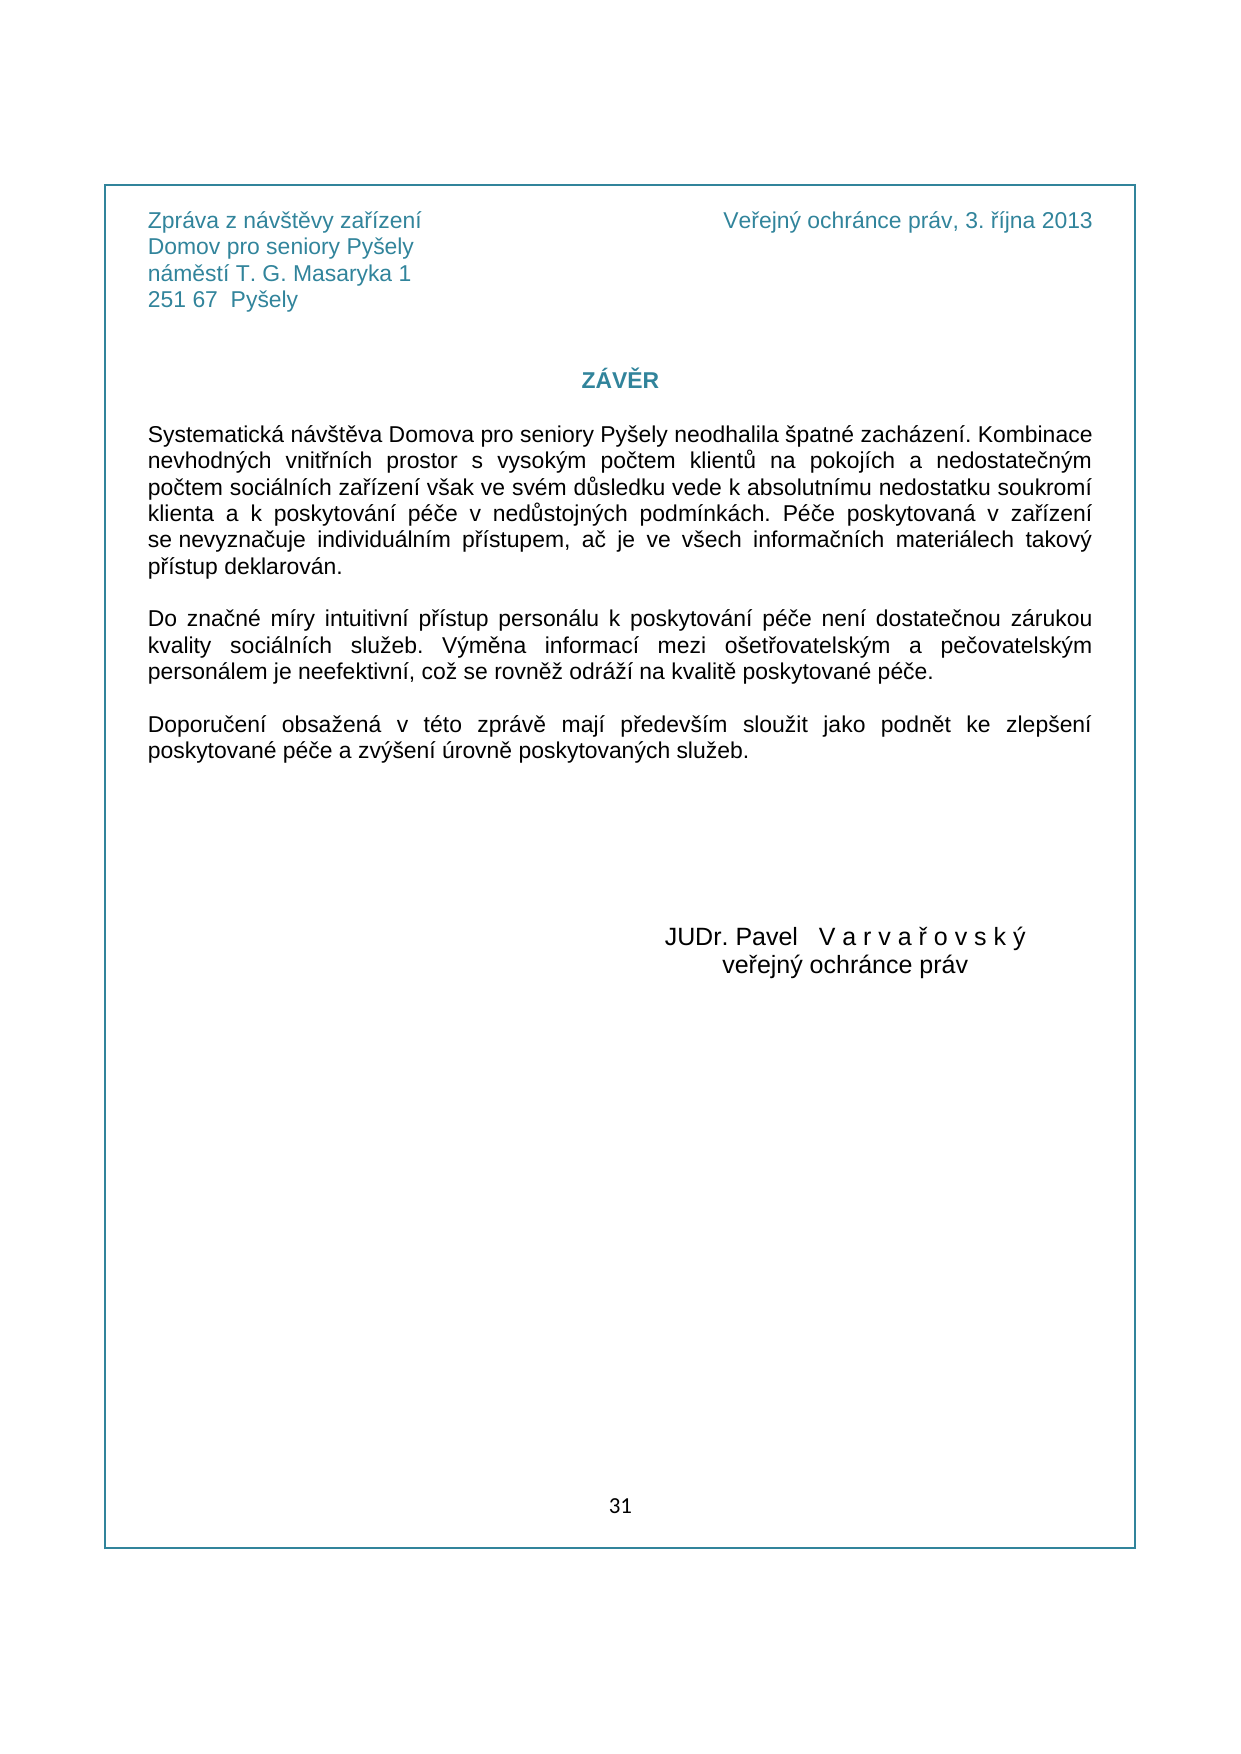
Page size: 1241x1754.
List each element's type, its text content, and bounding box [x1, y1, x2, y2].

text Systematická návštěva Domova pro seniory Pyšely neodhalila špatné zacházení. Kombinace nevhodných vnitřních prostor s vysokým počtem klientů na pokojích a nedostatečným počtem sociálních zařízení však ve svém důsledku vede k absolutnímu nedostatku soukromí klienta a k poskytování péče v nedůstojných podmínkách. Péče poskytovaná v zařízení se nevyznačuje individuálním přístupem, ač je ve všech informačních materiálech takový přístup deklarován. [148, 421, 1092, 579]
subtitle ZÁVĚR [148, 367, 1092, 393]
text JUDr. Pavel V a r v a ř o v s k ý [148, 922, 1092, 950]
text veřejný ochránce práv [148, 950, 1092, 979]
text Do značné míry intuitivní přístup personálu k poskytování péče není dostatečnou zárukou kvality sociálních služeb. Výměna informací mezi ošetřovatelským a pečovatelským personálem je neefektivní, což se rovněž odráží na kvalitě poskytované péče. [148, 605, 1092, 684]
text Doporučení obsažená v této zprávě mají především sloužit jako podnět ke zlepšení poskytované péče a zvýšení úrovně poskytovaných služeb. [148, 711, 1092, 763]
